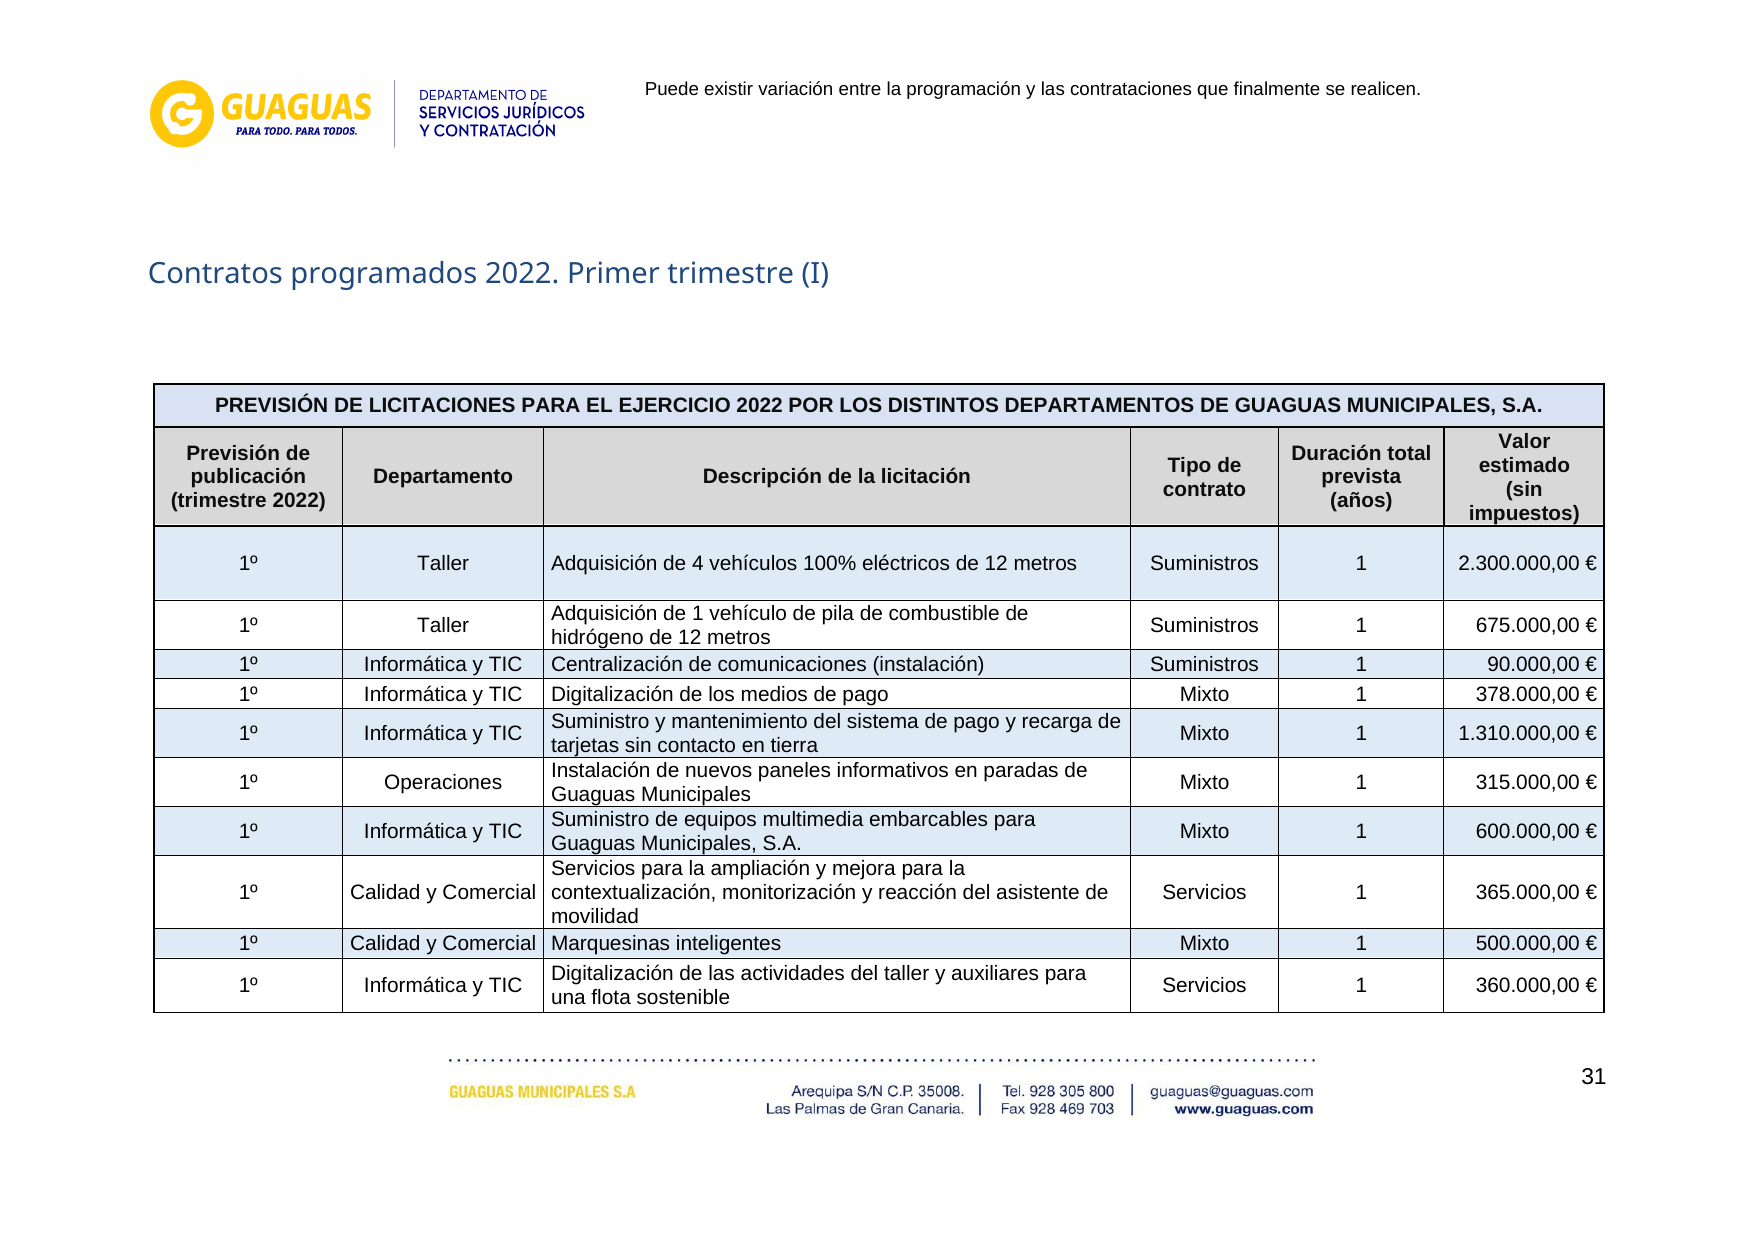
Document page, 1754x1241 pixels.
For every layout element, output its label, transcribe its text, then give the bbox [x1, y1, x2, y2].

table_cell 675.000,00 € [1444, 601, 1603, 648]
table_cell Departamento [343, 428, 543, 524]
table_cell Valor estimado (sin impuestos) [1445, 428, 1603, 524]
table_cell 1 [1279, 709, 1443, 757]
table_cell 1 [1279, 758, 1443, 806]
table_cell 500.000,00 € [1444, 929, 1603, 957]
table_cell Suministro y mantenimiento del sistema de pago y recarga de tarjetas sin contacto en tierra [544, 709, 1130, 757]
table_cell 1 [1279, 527, 1443, 599]
table_cell Mixto [1131, 758, 1278, 806]
table_cell Taller [343, 527, 543, 599]
table_cell 1 [1279, 679, 1443, 708]
table_cell Calidad y Comercial [343, 929, 543, 957]
table_cell 1 [1279, 856, 1443, 928]
table_cell Tipo de contrato [1131, 428, 1278, 524]
table_cell Suministro de equipos multimedia embarcables para Guaguas Municipales, S.A. [544, 807, 1130, 855]
table_cell Suministros [1131, 601, 1278, 648]
table_cell Servicios [1131, 959, 1278, 1012]
table_cell Duración total prevista (años) [1279, 428, 1443, 524]
table_cell 600.000,00 € [1444, 807, 1603, 855]
table_cell 1º [155, 709, 342, 757]
table_cell 1 [1279, 601, 1443, 648]
table_cell Informática y TIC [343, 709, 543, 757]
table_cell 1º [155, 758, 342, 806]
table_cell Calidad y Comercial [343, 856, 543, 928]
table_cell Marquesinas inteligentes [544, 929, 1130, 957]
table_cell 1º [155, 856, 342, 928]
table_cell 360.000,00 € [1444, 959, 1603, 1012]
table_cell 1º [155, 527, 342, 599]
table_cell Operaciones [343, 758, 543, 806]
table_cell Digitalización de los medios de pago [544, 679, 1130, 708]
table_cell 1º [155, 959, 342, 1012]
table_cell 1 [1279, 807, 1443, 855]
table_cell 1 [1279, 959, 1443, 1012]
table_cell Taller [343, 601, 543, 648]
table_cell 1º [155, 601, 342, 648]
table_cell Mixto [1131, 929, 1278, 957]
text Contratos programados 2022. Primer trimestre (I) [148, 252, 1606, 292]
table_cell Informática y TIC [343, 679, 543, 708]
table_cell 1 [1279, 929, 1443, 957]
table_cell 1º [155, 679, 342, 708]
table_cell 1º [155, 650, 342, 678]
table_header PREVISIÓN DE LICITACIONES PARA EL EJERCICIO 2022 POR LOS DISTINTOS DEPARTAMENTOS DE GUAGUAS MUNICIPALES, S.A. [155, 385, 1603, 426]
table_cell 1º [155, 807, 342, 855]
table_cell Servicios para la ampliación y mejora para la contextualización, monitorización y reacción del asistente de movilidad [544, 856, 1130, 928]
table_cell Previsión de publicación (trimestre 2022) [155, 428, 342, 524]
table_cell 2.300.000,00 € [1444, 527, 1603, 599]
table_cell 1º [155, 929, 342, 957]
table_cell 1.310.000,00 € [1444, 709, 1603, 757]
table_cell 315.000,00 € [1444, 758, 1603, 806]
table_cell 365.000,00 € [1444, 856, 1603, 928]
table_cell Descripción de la licitación [544, 428, 1130, 524]
table_cell Suministros [1131, 650, 1278, 678]
table_cell Mixto [1131, 807, 1278, 855]
table_cell Informática y TIC [343, 807, 543, 855]
table_cell Servicios [1131, 856, 1278, 928]
table_cell Digitalización de las actividades del taller y auxiliares para una flota sostenible [544, 959, 1130, 1012]
table_cell Instalación de nuevos paneles informativos en paradas de Guaguas Municipales [544, 758, 1130, 806]
table_cell 378.000,00 € [1444, 679, 1603, 708]
table_cell Adquisición de 1 vehículo de pila de combustible de hidrógeno de 12 metros [544, 601, 1130, 648]
table_cell Centralización de comunicaciones (instalación) [544, 650, 1130, 678]
table_cell Informática y TIC [343, 959, 543, 1012]
table_cell Informática y TIC [343, 650, 543, 678]
table_cell 1 [1279, 650, 1443, 678]
table_cell Adquisición de 4 vehículos 100% eléctricos de 12 metros [544, 527, 1130, 599]
table_cell 90.000,00 € [1444, 650, 1603, 678]
table_cell Mixto [1131, 679, 1278, 708]
table_cell Mixto [1131, 709, 1278, 757]
table_cell Suministros [1131, 527, 1278, 599]
